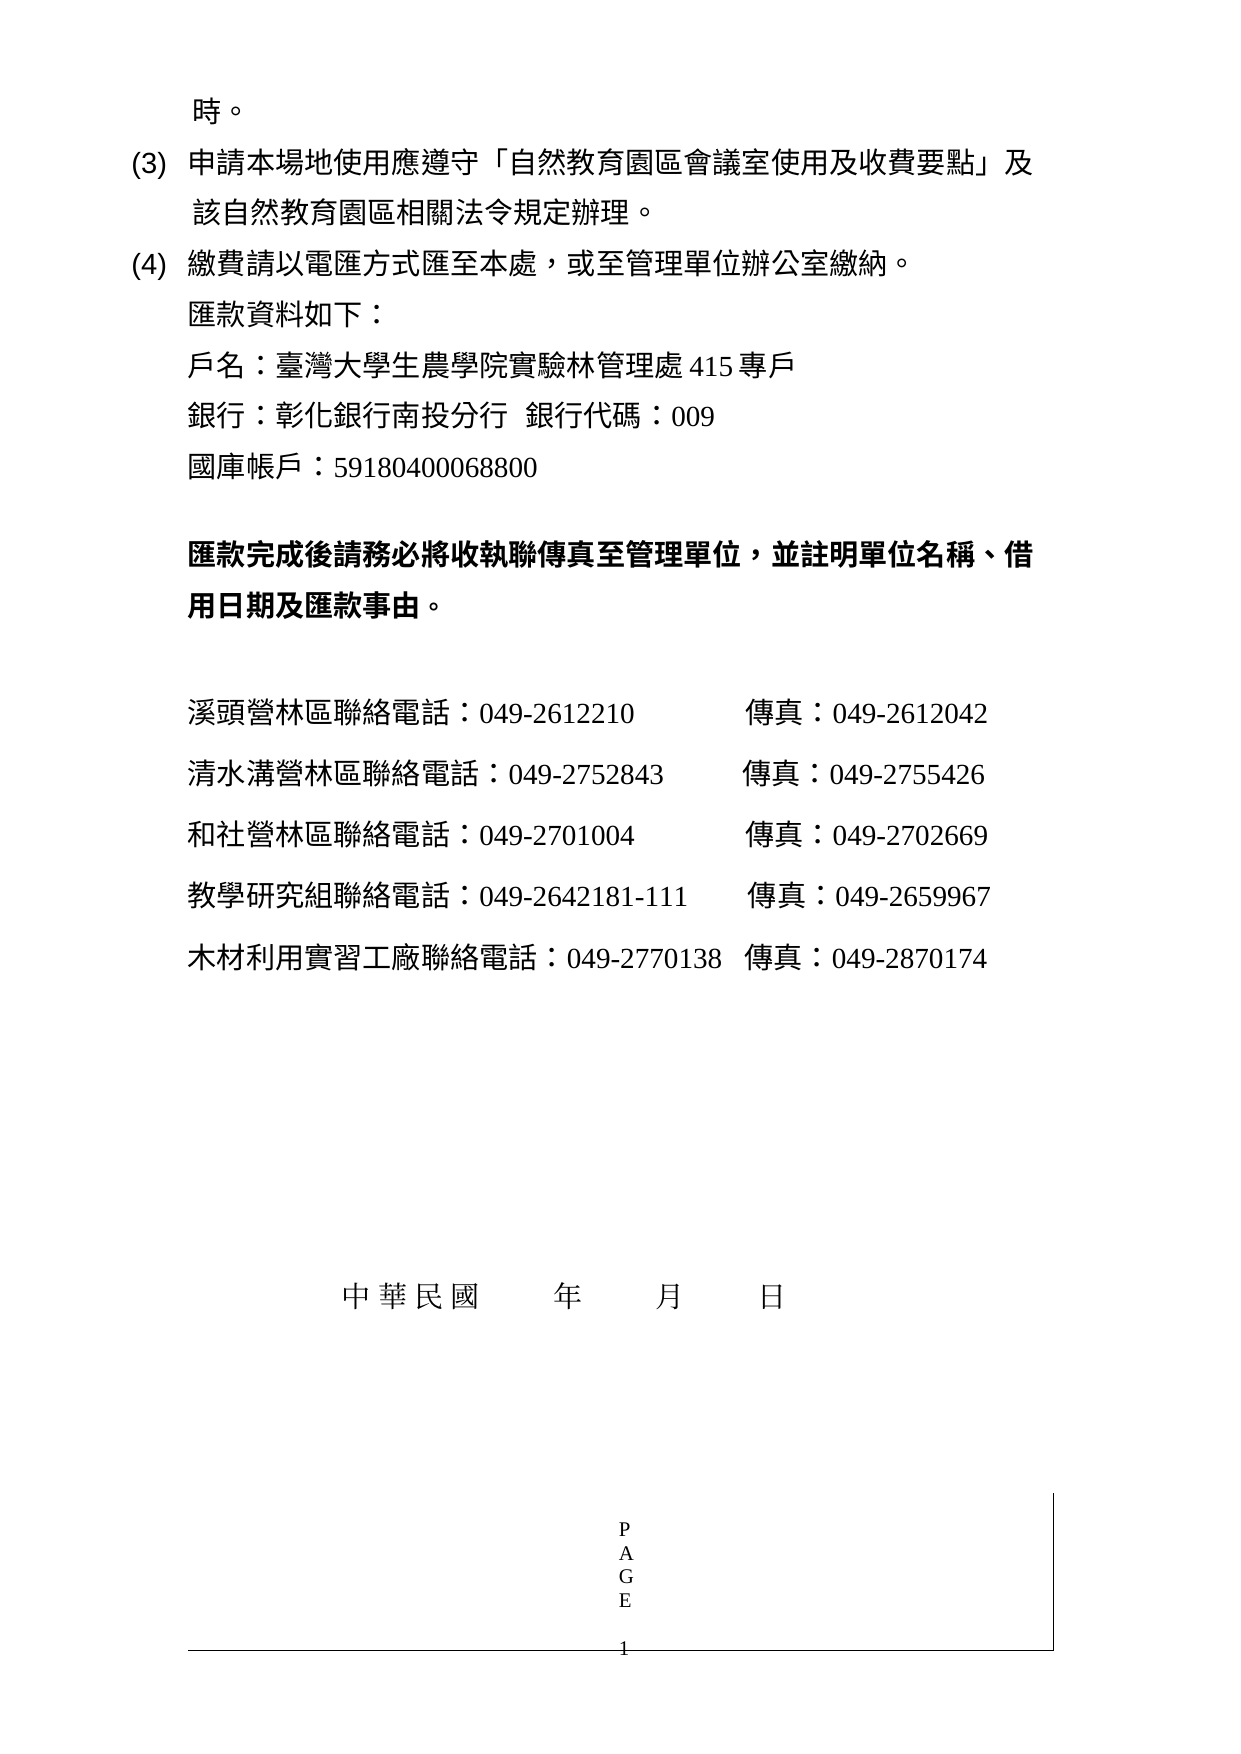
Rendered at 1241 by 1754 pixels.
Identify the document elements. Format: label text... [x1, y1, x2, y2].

list 每日借用時間分三節，第一節為上午8時至12時；第二節為下午13時至17時；第三節為下午18時至22時；全日為上午8時至下午22時。 [131, 89, 1053, 131]
text 匯款完成後請務必將收執聯傳真至管理單位，並註明單位名稱、借用日期及匯款事由。 [187, 532, 1053, 625]
text 清水溝營林區聯絡電話：049-2752843 傳真：049-2755426 [187, 751, 1053, 793]
text 戶名：臺灣大學生農學院實驗林管理處415專戶 [187, 342, 1053, 384]
text 匯款資料如下： [187, 292, 1053, 334]
text 銀行：彰化銀行南投分行 銀行代碼：009 [187, 393, 1053, 435]
text 中 華 民 國 年 月 日 [75, 1280, 1053, 1314]
text 溪頭營林區聯絡電話：049-2612210 傳真：049-2612042 [187, 690, 1053, 732]
list 申請本場地使用應遵守「自然教育園區會議室使用及收費要點」及該自然教育園區相關法令規定辦理。 [131, 139, 1053, 232]
text 國庫帳戶：59180400068800 [187, 444, 1053, 486]
text 和社營林區聯絡電話：049-2701004 傳真：049-2702669 [187, 812, 1053, 854]
text 木材利用實習工廠聯絡電話：049-2770138 傳真：049-2870174 [187, 934, 1053, 976]
text 教學研究組聯絡電話：049-2642181-111 傳真：049-2659967 [187, 873, 1053, 915]
list 繳費請以電匯方式匯至本處，或至管理單位辦公室繳納。 [131, 241, 1053, 283]
